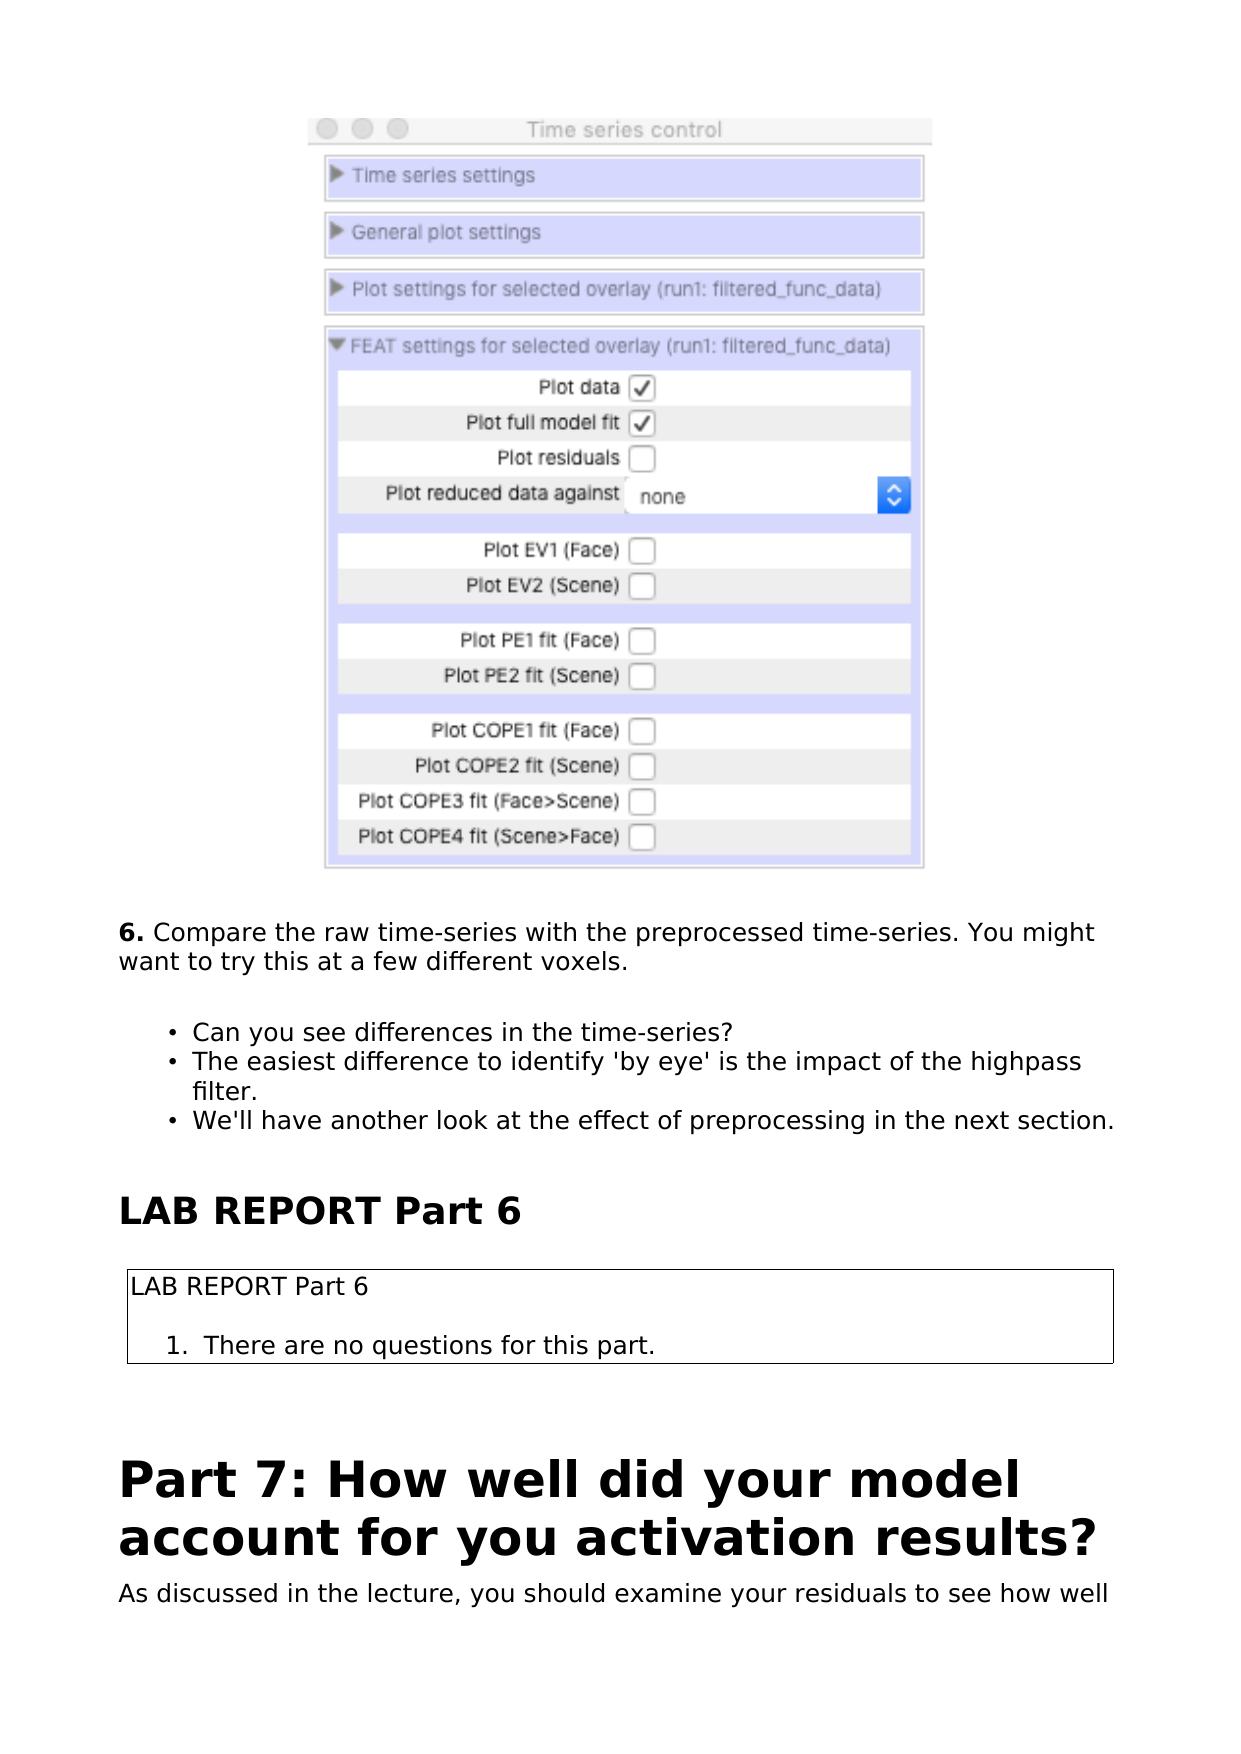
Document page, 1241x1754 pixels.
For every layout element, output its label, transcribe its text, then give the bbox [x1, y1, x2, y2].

list We'll have another look at the effect of preprocessing in the next section. [177, 1106, 1122, 1135]
subtitle Part 7: How well did your model account for you activation results? [118, 1451, 1122, 1567]
list The easiest difference to identify 'by eye' is the impact of the highpass filter. [177, 1047, 1122, 1106]
text 6. Compare the raw time-series with the preprocessed time-series. You might want to try this at a few different voxels. [118, 918, 1122, 976]
subtitle LAB REPORT Part 6 [118, 1189, 1122, 1233]
table_header LAB REPORT Part 6 There are no questions for this part. [128, 1270, 1113, 1363]
list Can you see differences in the time-series? [177, 1018, 1122, 1047]
text As discussed in the lecture, you should examine your residuals to see how well [118, 1579, 1122, 1609]
picture [307, 118, 933, 877]
